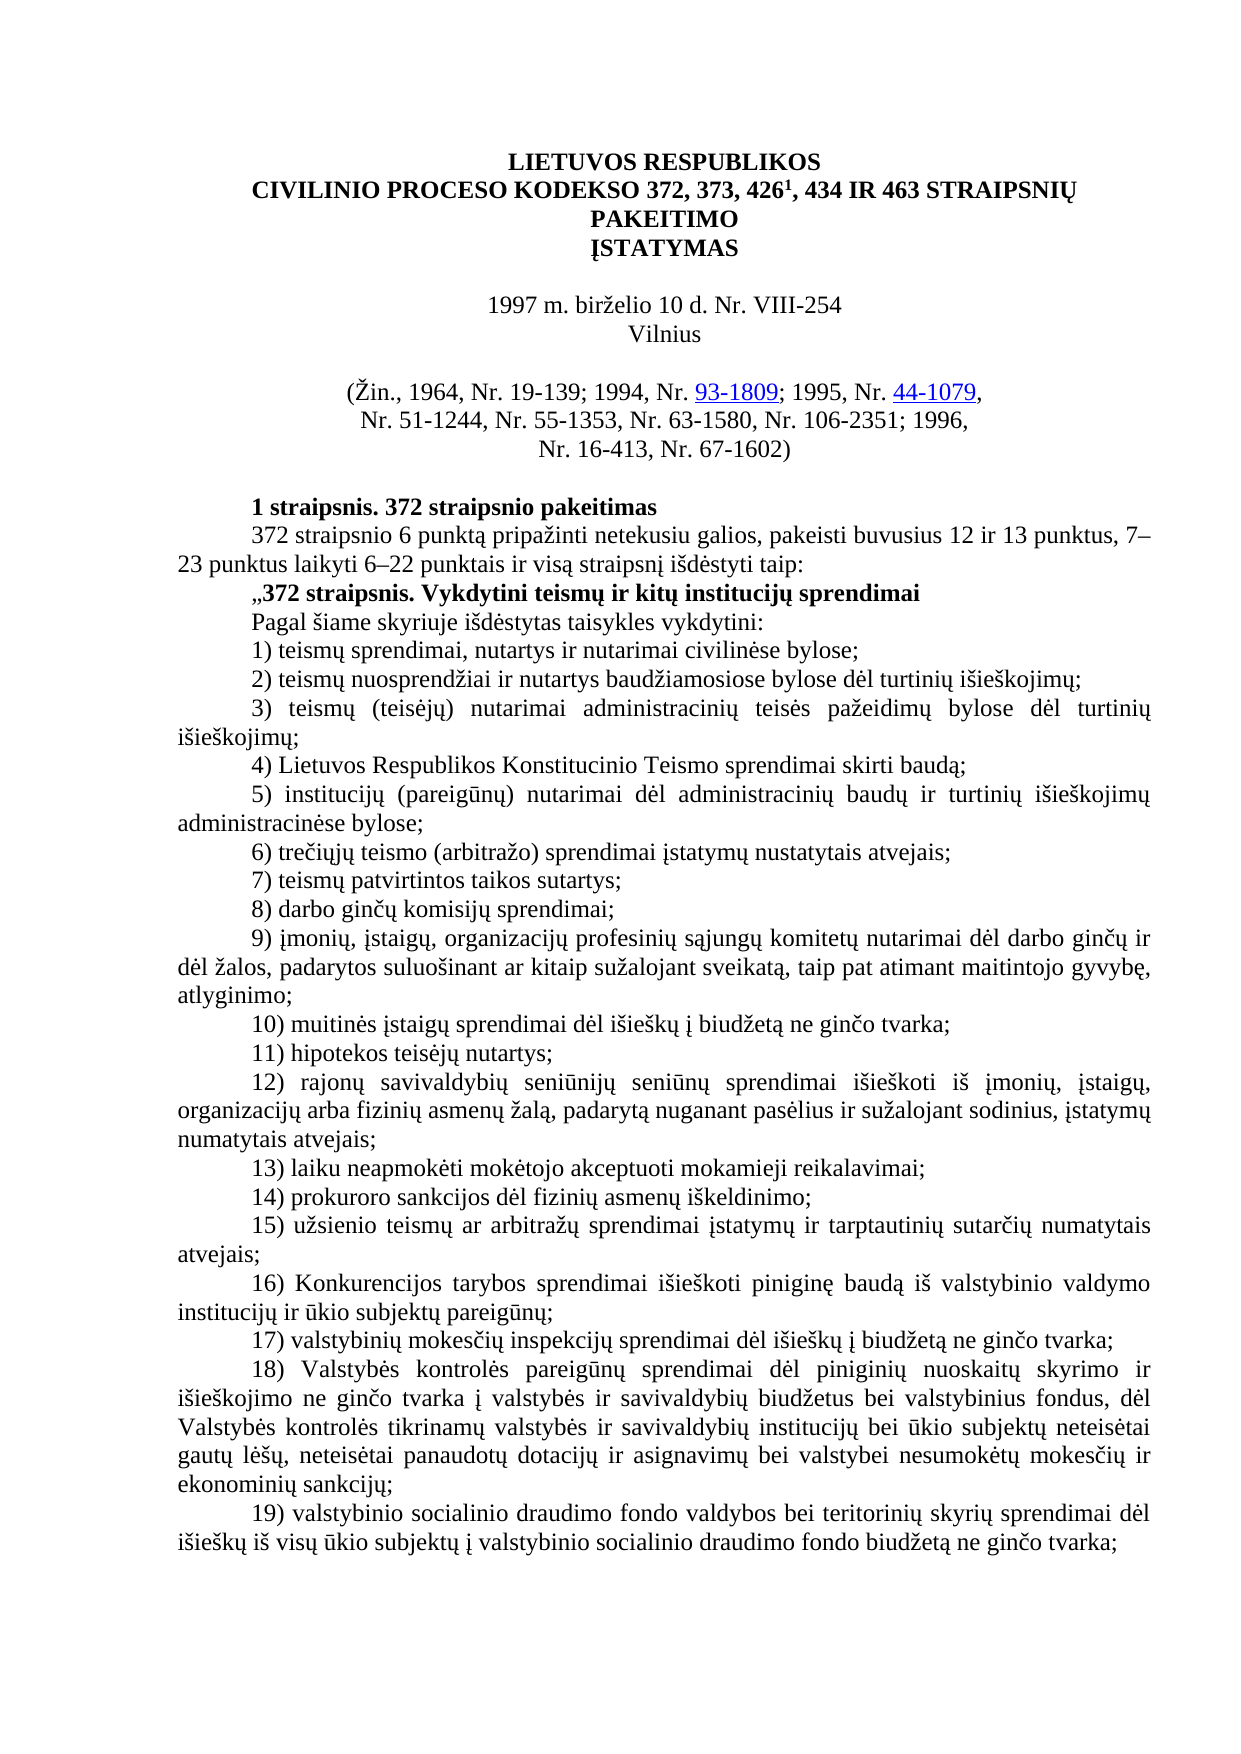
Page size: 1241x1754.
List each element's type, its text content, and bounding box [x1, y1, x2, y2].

text 12) rajonų savivaldybių seniūnijų seniūnų sprendimai išieškoti iš įmonių, įstaigų, organizacijų arba fizinių asmenų žalą, padarytą nuganant pasėlius ir sužalojant sodinius, įstatymų numatytais atvejais; [177, 1067, 1152, 1153]
text 9) įmonių, įstaigų, organizacijų profesinių sąjungų komitetų nutarimai dėl darbo ginčų ir dėl žalos, padarytos suluošinant ar kitaip sužalojant sveikatą, taip pat atimant maitintojo gyvybę, atlyginimo; [177, 923, 1152, 1009]
text 6) trečiųjų teismo (arbitražo) sprendimai įstatymų nustatytais atvejais; [177, 837, 1152, 866]
text 10) muitinės įstaigų sprendimai dėl išieškų į biudžetą ne ginčo tvarka; [177, 1009, 1152, 1038]
text LIETUVOS RESPUBLIKOS [177, 147, 1152, 176]
text Pagal šiame skyriuje išdėstytas taisykles vykdytini: [177, 607, 1152, 636]
text 372 straipsnio 6 punktą pripažinti netekusiu galios, pakeisti buvusius 12 ir 13 punktus, 7–23 punktus laikyti 6–22 punktais ir visą straipsnį išdėstyti taip: [177, 521, 1152, 578]
text 19) valstybinio socialinio draudimo fondo valdybos bei teritorinių skyrių sprendimai dėl išieškų iš visų ūkio subjektų į valstybinio socialinio draudimo fondo biudžetą ne ginčo tvarka; [177, 1498, 1152, 1556]
text 5) institucijų (pareigūnų) nutarimai dėl administracinių baudų ir turtinių išieškojimų administracinėse bylose; [177, 779, 1152, 837]
text Nr. 16-413, Nr. 67-1602) [177, 434, 1152, 463]
text 1) teismų sprendimai, nutartys ir nutarimai civilinėse bylose; [177, 636, 1152, 664]
text 4) Lietuvos Respublikos Konstitucinio Teismo sprendimai skirti baudą; [177, 751, 1152, 779]
text CIVILINIO PROCESO KODEKSO 372, 373, 4261, 434 IR 463 STRAIPSNIŲ PAKEITIMO [177, 176, 1152, 233]
text 2) teismų nuosprendžiai ir nutartys baudžiamosiose bylose dėl turtinių išieškojimų; [177, 664, 1152, 693]
text „372 straipsnis. Vykdytini teismų ir kitų institucijų sprendimai [177, 578, 1152, 607]
text 13) laiku neapmokėti mokėtojo akceptuoti mokamieji reikalavimai; [177, 1153, 1152, 1182]
text Vilnius [177, 319, 1152, 348]
text 7) teismų patvirtintos taikos sutartys; [177, 866, 1152, 894]
text ĮSTATYMAS [177, 233, 1152, 262]
text 18) Valstybės kontrolės pareigūnų sprendimai dėl piniginių nuoskaitų skyrimo ir išieškojimo ne ginčo tvarka į valstybės ir savivaldybių biudžetus bei valstybinius fondus, dėl Valstybės kontrolės tikrinamų valstybės ir savivaldybių institucijų bei ūkio subjektų neteisėtai gautų lėšų, neteisėtai panaudotų dotacijų ir asignavimų bei valstybei nesumokėtų mokesčių ir ekonominių sankcijų; [177, 1354, 1152, 1498]
text 11) hipotekos teisėjų nutartys; [177, 1038, 1152, 1067]
text 3) teismų (teisėjų) nutarimai administracinių teisės pažeidimų bylose dėl turtinių išieškojimų; [177, 693, 1152, 751]
text 17) valstybinių mokesčių inspekcijų sprendimai dėl išieškų į biudžetą ne ginčo tvarka; [177, 1326, 1152, 1354]
text (Žin., 1964, Nr. 19-139; 1994, Nr. 93-1809; 1995, Nr. 44-1079, [177, 377, 1152, 406]
text 1997 m. birželio 10 d. Nr. VIII-254 [177, 291, 1152, 319]
text Nr. 51-1244, Nr. 55-1353, Nr. 63-1580, Nr. 106-2351; 1996, [177, 406, 1152, 434]
text 15) užsienio teismų ar arbitražų sprendimai įstatymų ir tarptautinių sutarčių numatytais atvejais; [177, 1211, 1152, 1268]
text 1 straipsnis. 372 straipsnio pakeitimas [177, 492, 1152, 521]
text 16) Konkurencijos tarybos sprendimai išieškoti piniginę baudą iš valstybinio valdymo institucijų ir ūkio subjektų pareigūnų; [177, 1268, 1152, 1326]
text 8) darbo ginčų komisijų sprendimai; [177, 894, 1152, 923]
text 14) prokuroro sankcijos dėl fizinių asmenų iškeldinimo; [177, 1182, 1152, 1211]
